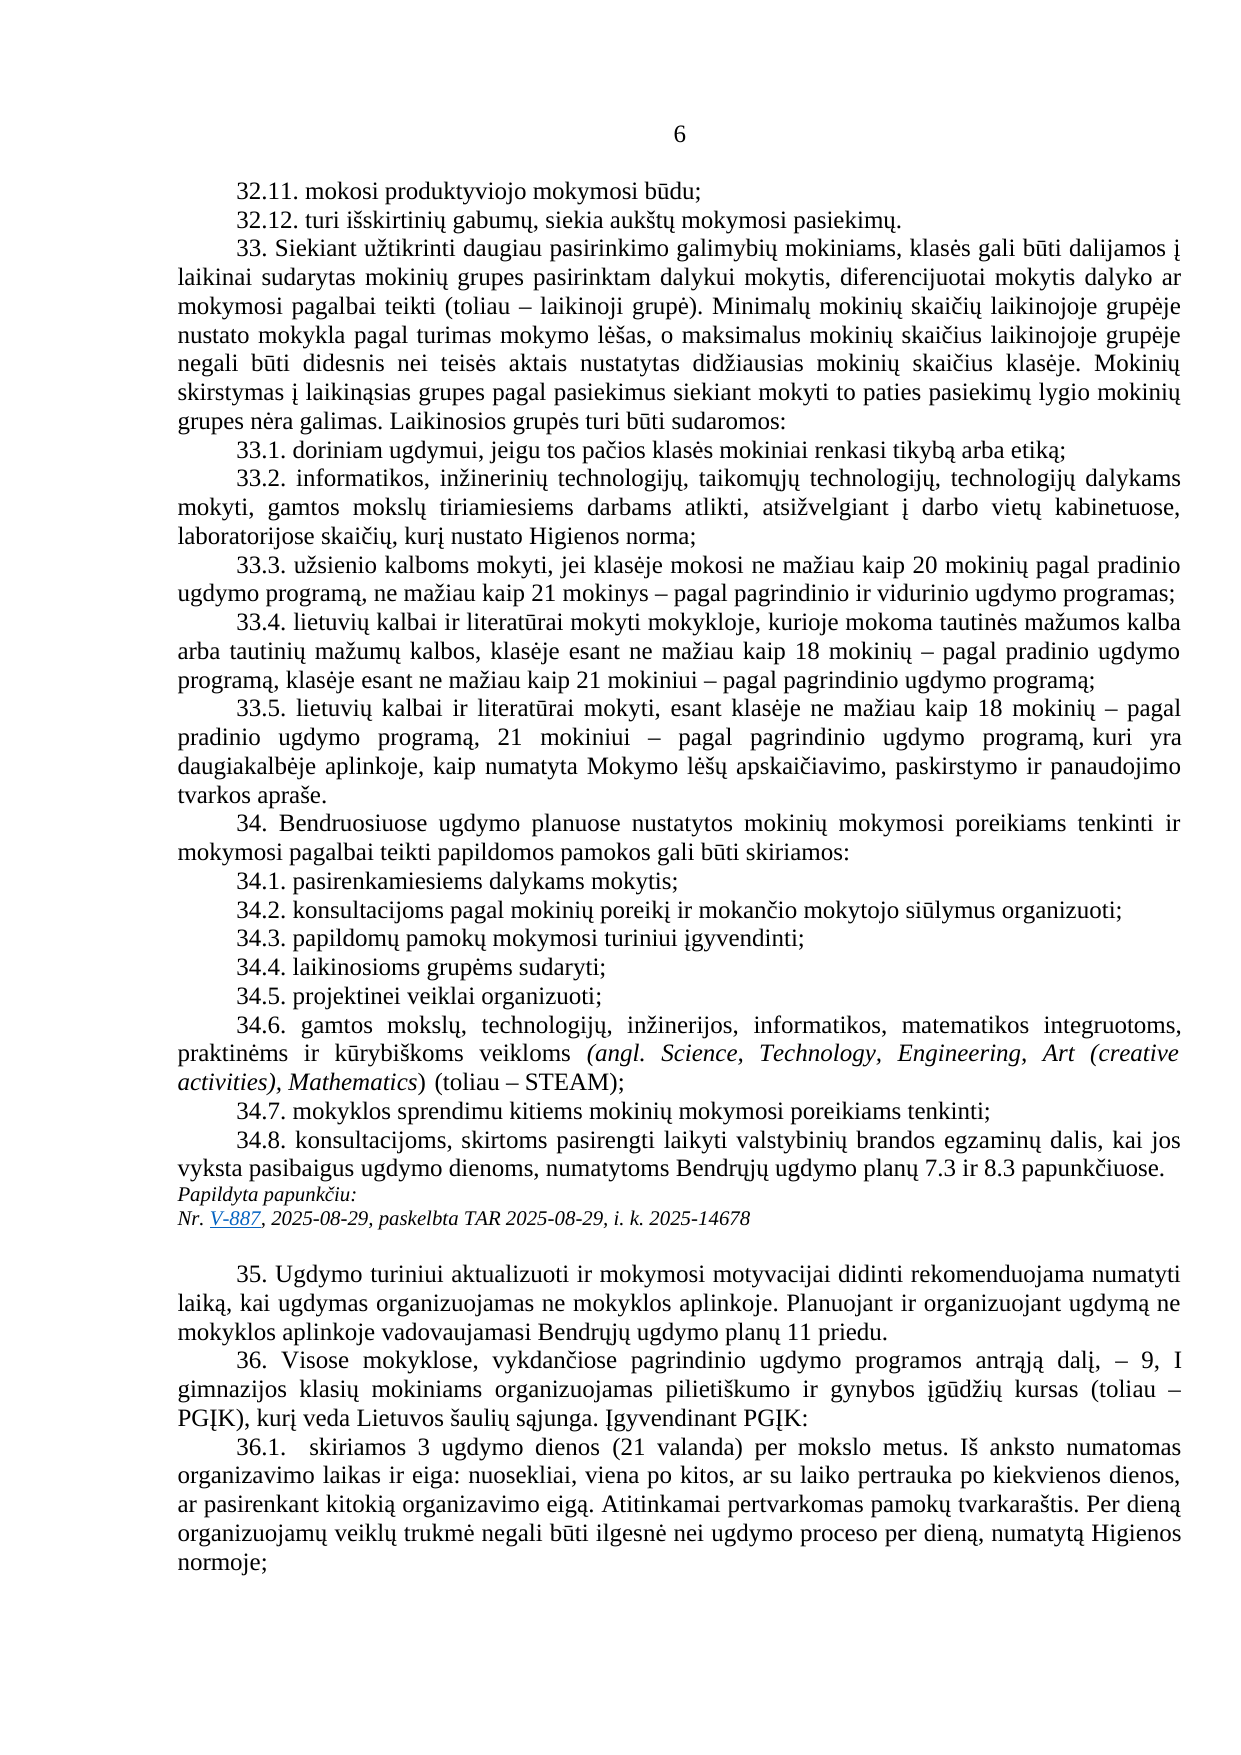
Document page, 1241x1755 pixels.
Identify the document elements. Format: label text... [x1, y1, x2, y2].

text 33.2. informatikos, inžinerinių technologijų, taikomųjų technologijų, technologijų dalykams mokyti, gamtos mokslų tiriamiesiems darbams atlikti, atsižvelgiant į darbo vietų kabinetuose, laboratorijose skaičių, kurį nustato Higienos norma; [177, 463, 1182, 550]
text 34. Bendruosiuose ugdymo planuose nustatytos mokinių mokymosi poreikiams tenkinti ir mokymosi pagalbai teikti papildomos pamokos gali būti skiriamos: [177, 808, 1182, 866]
text 34.6. gamtos mokslų, technologijų, inžinerijos, informatikos, matematikos integruotoms, praktinėms ir kūrybiškoms veikloms (angl. Science, Technology, Engineering, Art (creative activities), Mathematics) (toliau – STEAM); [177, 1010, 1182, 1096]
text 34.4. laikinosioms grupėms sudaryti; [177, 952, 1182, 981]
text 34.5. projektinei veiklai organizuoti; [177, 981, 1182, 1010]
text Nr. V-887, 2025-08-29, paskelbta TAR 2025-08-29, i. k. 2025-14678 [177, 1206, 1182, 1230]
text 32.12. turi išskirtinių gabumų, siekia aukštų mokymosi pasiekimų. [177, 205, 1182, 233]
text 34.1. pasirenkamiesiems dalykams mokytis; [177, 866, 1182, 895]
text 34.8. konsultacijoms, skirtoms pasirengti laikyti valstybinių brandos egzaminų dalis, kai jos vyksta pasibaigus ugdymo dienoms, numatytoms Bendrųjų ugdymo planų 7.3 ir 8.3 papunkčiuose. [177, 1125, 1182, 1182]
text 33. Siekiant užtikrinti daugiau pasirinkimo galimybių mokiniams, klasės gali būti dalijamos į laikinai sudarytas mokinių grupes pasirinktam dalykui mokytis, diferencijuotai mokytis dalyko ar mokymosi pagalbai teikti (toliau – laikinoji grupė). Minimalų mokinių skaičių laikinojoje grupėje nustato mokykla pagal turimas mokymo lėšas, o maksimalus mokinių skaičius laikinojoje grupėje negali būti didesnis nei teisės aktais nustatytas didžiausias mokinių skaičius klasėje. Mokinių skirstymas į laikinąsias grupes pagal pasiekimus siekiant mokyti to paties pasiekimų lygio mokinių grupes nėra galimas. Laikinosios grupės turi būti sudaromos: [177, 233, 1182, 435]
text 33.1. doriniam ugdymui, jeigu tos pačios klasės mokiniai renkasi tikybą arba etiką; [177, 435, 1182, 463]
text 34.2. konsultacijoms pagal mokinių poreikį ir mokančio mokytojo siūlymus organizuoti; [177, 895, 1182, 923]
text 33.4. lietuvių kalbai ir literatūrai mokyti mokykloje, kurioje mokoma tautinės mažumos kalba arba tautinių mažumų kalbos, klasėje esant ne mažiau kaip 18 mokinių – pagal pradinio ugdymo programą, klasėje esant ne mažiau kaip 21 mokiniui – pagal pagrindinio ugdymo programą; [177, 607, 1182, 693]
text 36. Visose mokyklose, vykdančiose pagrindinio ugdymo programos antrąją dalį, – 9, I gimnazijos klasių mokiniams organizuojamas pilietiškumo ir gynybos įgūdžių kursas (toliau – PGĮK), kurį veda Lietuvos šaulių sąjunga. Įgyvendinant PGĮK: [177, 1345, 1182, 1432]
text 33.5. lietuvių kalbai ir literatūrai mokyti, esant klasėje ne mažiau kaip 18 mokinių – pagal pradinio ugdymo programą, 21 mokiniui – pagal pagrindinio ugdymo programą, kuri yra daugiakalbėje aplinkoje, kaip numatyta Mokymo lėšų apskaičiavimo, paskirstymo ir panaudojimo tvarkos apraše. [177, 693, 1182, 808]
text 35. Ugdymo turiniui aktualizuoti ir mokymosi motyvacijai didinti rekomenduojama numatyti laiką, kai ugdymas organizuojamas ne mokyklos aplinkoje. Planuojant ir organizuojant ugdymą ne mokyklos aplinkoje vadovaujamasi Bendrųjų ugdymo planų 11 priedu. [177, 1259, 1182, 1345]
text 32.11. mokosi produktyviojo mokymosi būdu; [177, 176, 1182, 205]
text 34.7. mokyklos sprendimu kitiems mokinių mokymosi poreikiams tenkinti; [177, 1096, 1182, 1125]
text 34.3. papildomų pamokų mokymosi turiniui įgyvendinti; [177, 923, 1182, 952]
text 33.3. užsienio kalboms mokyti, jei klasėje mokosi ne mažiau kaip 20 mokinių pagal pradinio ugdymo programą, ne mažiau kaip 21 mokinys – pagal pagrindinio ir vidurinio ugdymo programas; [177, 550, 1182, 607]
text Papildyta papunkčiu: [177, 1182, 1182, 1206]
text 36.1. skiriamos 3 ugdymo dienos (21 valanda) per mokslo metus. Iš anksto numatomas organizavimo laikas ir eiga: nuosekliai, viena po kitos, ar su laiko pertrauka po kiekvienos dienos, ar pasirenkant kitokią organizavimo eigą. Atitinkamai pertvarkomas pamokų tvarkaraštis. Per dieną organizuojamų veiklų trukmė negali būti ilgesnė nei ugdymo proceso per dieną, numatytą Higienos normoje; [177, 1432, 1182, 1575]
